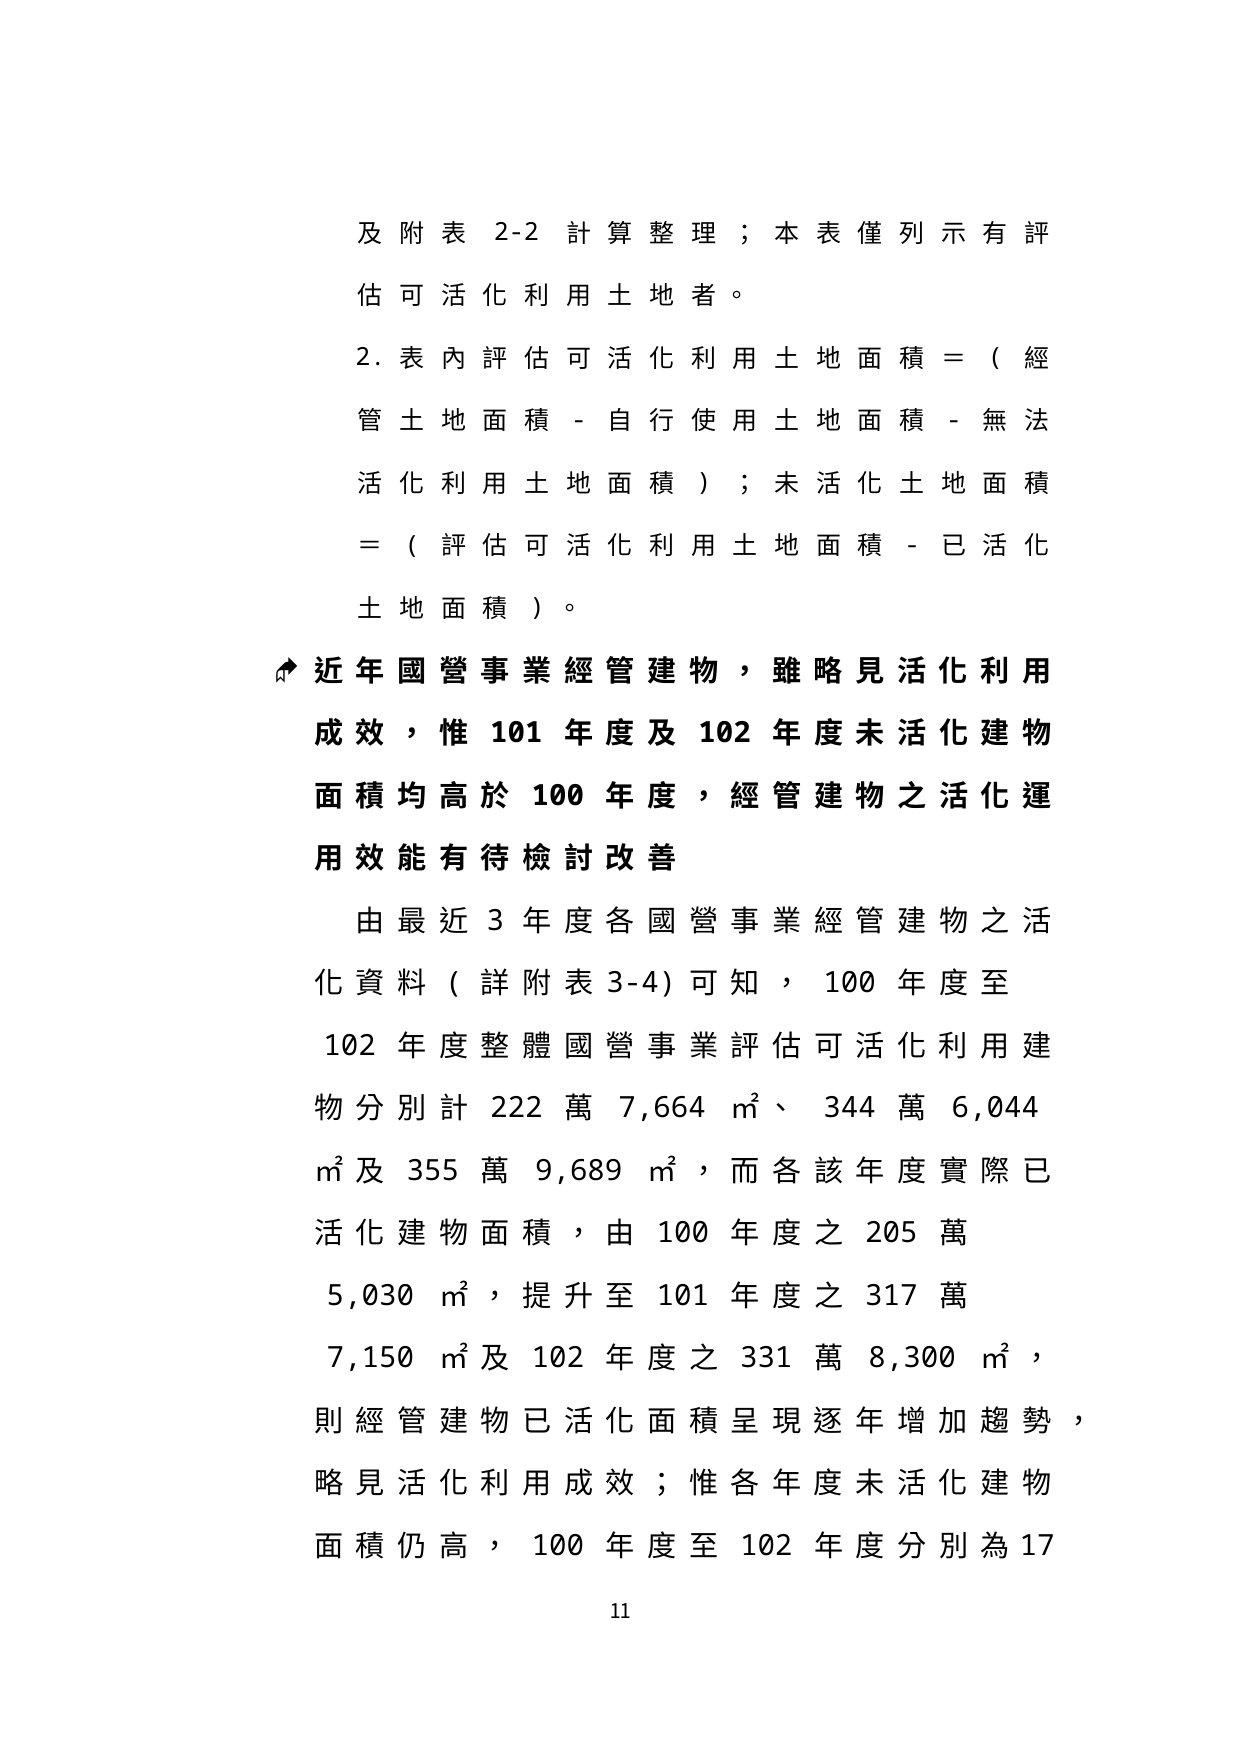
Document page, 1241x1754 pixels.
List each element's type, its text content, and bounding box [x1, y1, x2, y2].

text 由最近3年度各國營事業經管建物之活化資料(詳附表3-4)可知，100年度至102年度整體國營事業評估可活化利用建物分別計222萬7,664㎡、344萬6,044㎡及355萬9,689㎡，而各該年度實際已活化建物面積，由100年度之205萬5,030㎡，提升至101年度之317萬7,150㎡及102年度之331萬8,300㎡，則經管建物已活化面積呈現逐年增加趨勢，略見活化利用成效；惟各年度未活化建物面積仍高，100年度至102年度分別為17萬2,634㎡、26萬8,894㎡及24萬1,389㎡，且101年度及102年度未活化建物面積均高於100年度，顯示整體國營事業經管建物之活化運用效能有待檢討改善。 [271, 877, 1058, 1564]
text 近年國營事業經管建物，雖略見活化利用成效，惟101年度及102年度未活化建物面積均高於100年度，經管建物之活化運用效能有待檢討改善 [244, 627, 1058, 877]
text 2.表內評估可活化利用土地面積＝(經管土地面積-自行使用土地面積-無法活化利用土地面積)；未活化土地面積＝(評估可活化利用土地面積-已活化土地面積)。 [321, 314, 1058, 627]
text 及附表2-2計算整理；本表僅列示有評估可活化利用土地者。 [242, 189, 1058, 314]
